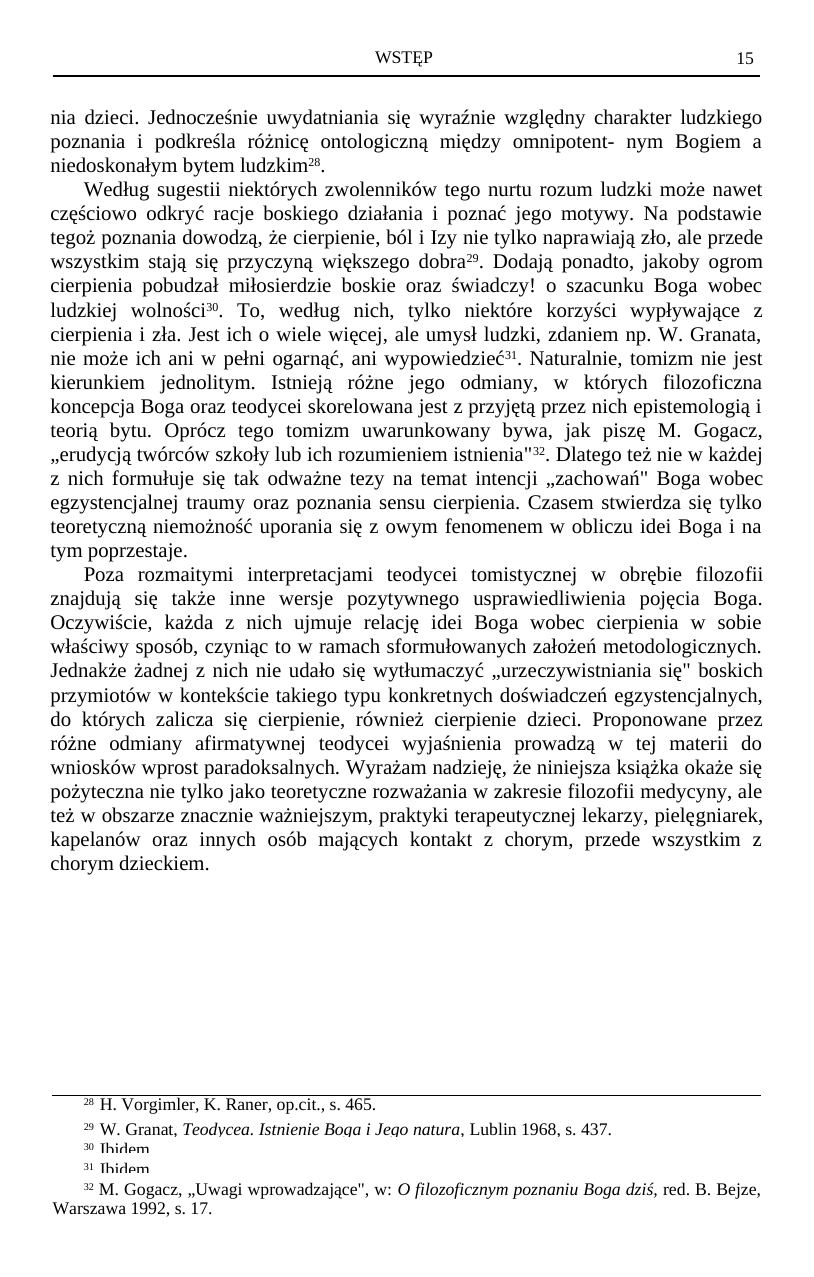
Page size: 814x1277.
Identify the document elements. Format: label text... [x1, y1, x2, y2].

text Poza rozmaitymi interpretacjami teodycei tomistycznej w obrębie filozo­fii znajdują się także inne wersje pozytywnego usprawiedliwienia pojęcia Boga. Oczywiście, każda z nich ujmuje relację idei Boga wobec cierpienia w sobie właściwy sposób, czyniąc to w ramach sformułowanych założeń metodologicznych. Jednakże żadnej z nich nie udało się wytłumaczyć „urze­czywistniania się" boskich przymiotów w kontekście takiego typu konkret­nych doświadczeń egzystencjalnych, do których zalicza się cierpienie, rów­nież cierpienie dzieci. Proponowane przez różne odmiany afirmatywnej teodycei wyjaśnienia prowadzą w tej materii do wniosków wprost paradok­salnych. Wyrażam nadzieję, że niniejsza książka okaże się pożyteczna nie tylko jako teoretyczne rozważania w zakresie filozofii medycyny, ale też w obszarze znacznie ważniejszym, praktyki terapeutycznej lekarzy, pielę­gniarek, kapelanów oraz innych osób mających kontakt z chorym, przede wszystkim z chorym dzieckiem. [50, 562, 763, 875]
text WSTĘP [375, 47, 439, 67]
text 32 M. Gogacz, „Uwagi wprowadzające", w: O filozoficznym poznaniu Boga dziś, red. B. Bejze, Warszawa 1992, s. 17. [52, 1179, 761, 1217]
text 30 Ibidem. [52, 1139, 761, 1152]
text 28 H. Vorgimler, K. Raner, op.cit., s. 465. [52, 1096, 761, 1114]
text nia dzieci. Jednocześnie uwydatniania się wyraźnie względny charakter ludzkiego poznania i podkreśla różnicę ontologiczną między omnipotent- nym Bogiem a niedoskonałym bytem ludzkim28. [50, 105, 763, 177]
text 29 W. Granat, Teodycea. Istnienie Boga i Jego natura, Lublin 1968, s. 437. [52, 1119, 761, 1137]
text Według sugestii niektórych zwolenników tego nurtu rozum ludzki może nawet częściowo odkryć racje boskiego działania i poznać jego motywy. Na podstawie tegoż poznania dowodzą, że cierpienie, ból i Izy nie tylko napra­wiają zło, ale przede wszystkim stają się przyczyną większego dobra29. Do­dają ponadto, jakoby ogrom cierpienia pobudzał miłosierdzie boskie oraz świadczy! o szacunku Boga wobec ludzkiej wolności30. To, według nich, tylko niektóre korzyści wypływające z cierpienia i zła. Jest ich o wiele więcej, ale umysł ludzki, zdaniem np. W. Granata, nie może ich ani w pełni ogar­nąć, ani wypowiedzieć31. Naturalnie, tomizm nie jest kierunkiem jednoli­tym. Istnieją różne jego odmiany, w których filozoficzna koncepcja Boga oraz teodycei skorelowana jest z przyjętą przez nich epistemologią i teorią bytu. Oprócz tego tomizm uwarunkowany bywa, jak piszę M. Gogacz, „erudycją twórców szkoły lub ich rozumieniem istnienia"32. Dlatego też nie w każdej z nich formułuje się tak odważne tezy na temat intencji „zacho­wań" Boga wobec egzystencjalnej traumy oraz poznania sensu cierpienia. Czasem stwierdza się tylko teoretyczną niemożność uporania się z owym fenomenem w obliczu idei Boga i na tym poprzestaje. [50, 177, 763, 562]
text 15 [736, 48, 760, 68]
text 31 Ibidem. [52, 1160, 761, 1172]
